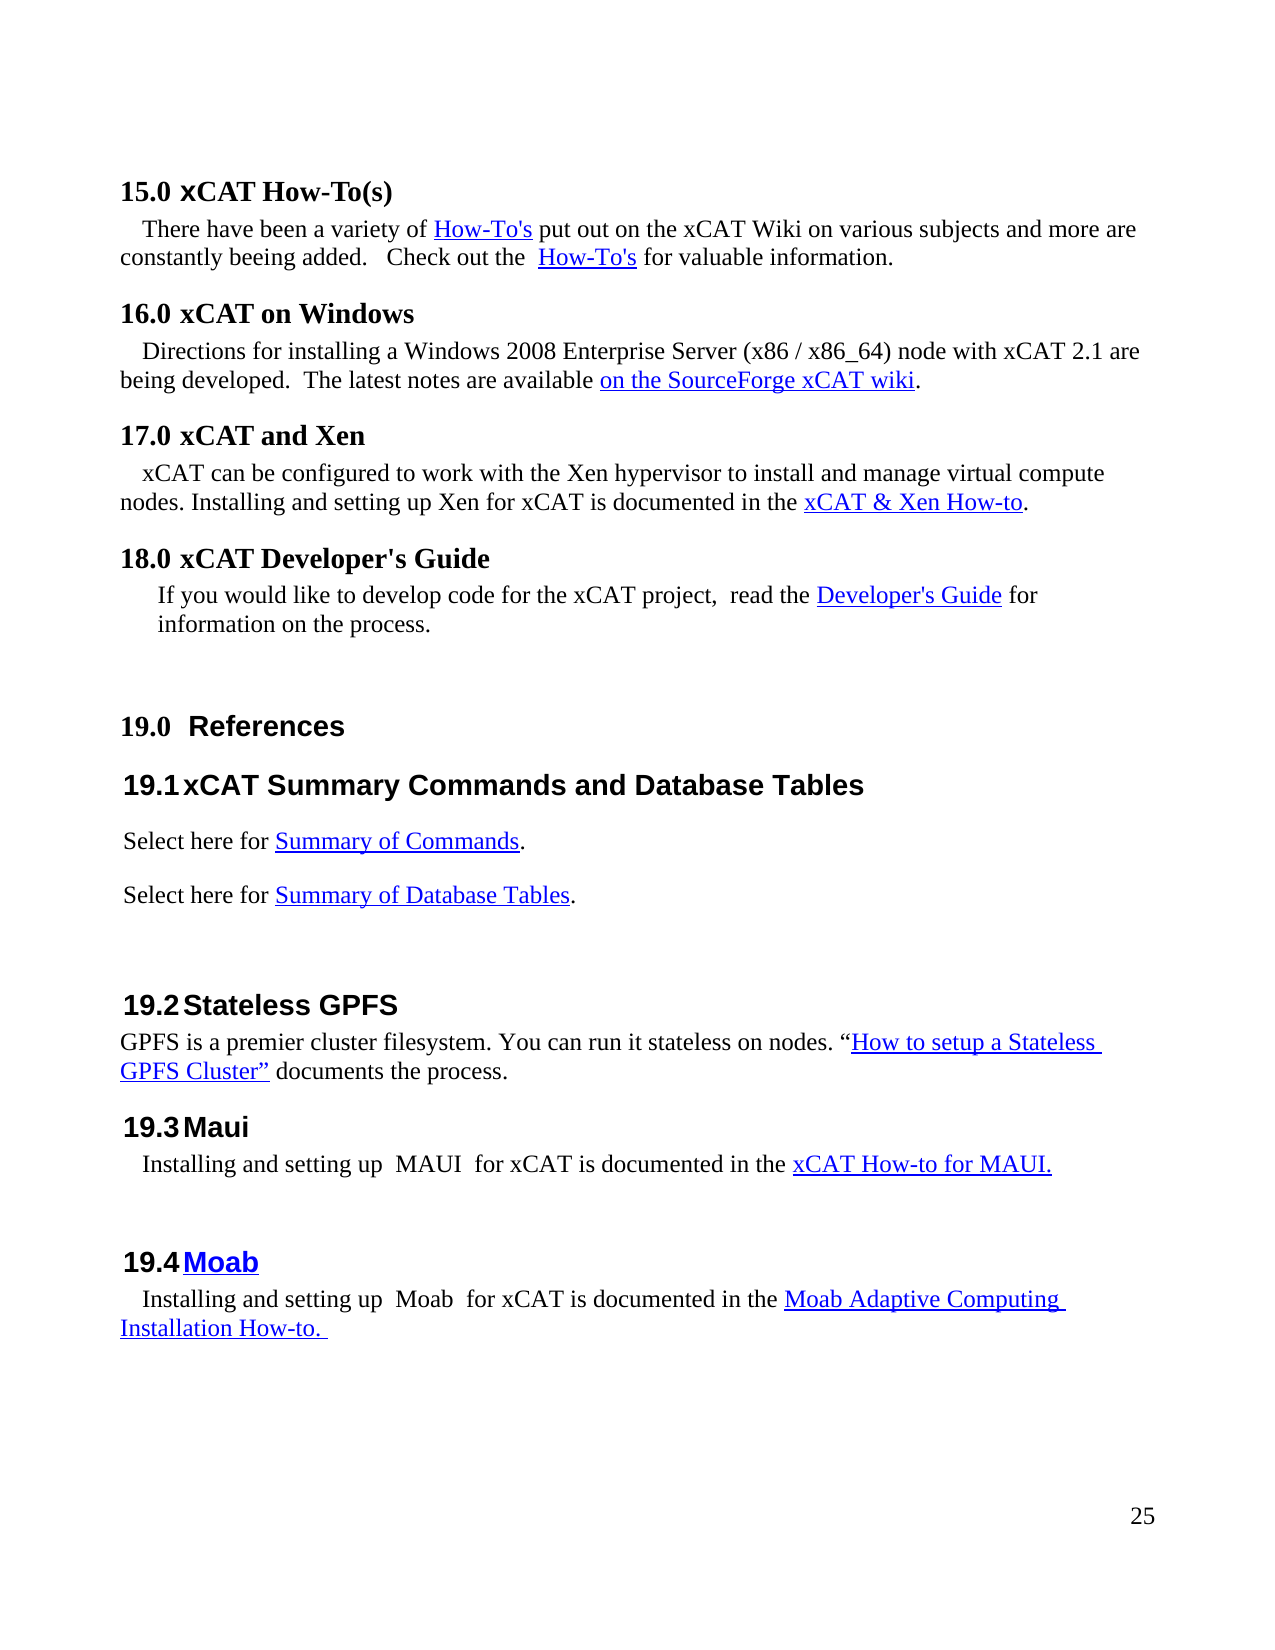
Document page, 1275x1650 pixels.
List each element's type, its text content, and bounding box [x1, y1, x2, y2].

subtitle xCAT Summary Commands and Database Tables [123, 768, 1155, 801]
subtitle xCAT on Windows [120, 296, 1155, 330]
subtitle Moab [123, 1244, 1155, 1278]
subtitle Stateless GPFS [123, 987, 1155, 1021]
text GPFS is a premier cluster filesystem. You can run it stateless on nodes. “How to setup a Stateless GPFS Cluster” documents the process. [120, 1027, 1155, 1085]
subtitle xCAT and Xen [120, 418, 1155, 452]
subtitle References [120, 709, 1155, 743]
text Select here for Summary of Commands. [123, 826, 1155, 855]
subtitle xCAT Developer's Guide [120, 541, 1155, 574]
subtitle xCAT How-To(s) [120, 174, 1155, 207]
subtitle Maui [123, 1110, 1155, 1143]
text There have been a variety of How-To's put out on the xCAT Wiki on various subjects and more are constantly beeing added. Check out the How-To's for valuable information. [120, 214, 1155, 271]
text Installing and setting up MAUI for xCAT is documented in the xCAT How-to for MAUI. [120, 1149, 1155, 1178]
text Installing and setting up Moab for xCAT is documented in the Moab Adaptive Computing Installation How-to. [120, 1284, 1155, 1342]
text Directions for installing a Windows 2008 Enterprise Server (x86 / x86_64) node with xCAT 2.1 are being developed. The latest notes are available on the SourceForge xCAT wiki. [120, 336, 1155, 393]
text If you would like to develop code for the xCAT project, read the Developer's Guide for information on the process. [157, 581, 1155, 638]
text xCAT can be configured to work with the Xen hypervisor to install and manage virtual compute nodes. Installing and setting up Xen for xCAT is documented in the xCAT & Xen How-to. [120, 458, 1155, 516]
text Select here for Summary of Database Tables. [123, 880, 1155, 909]
